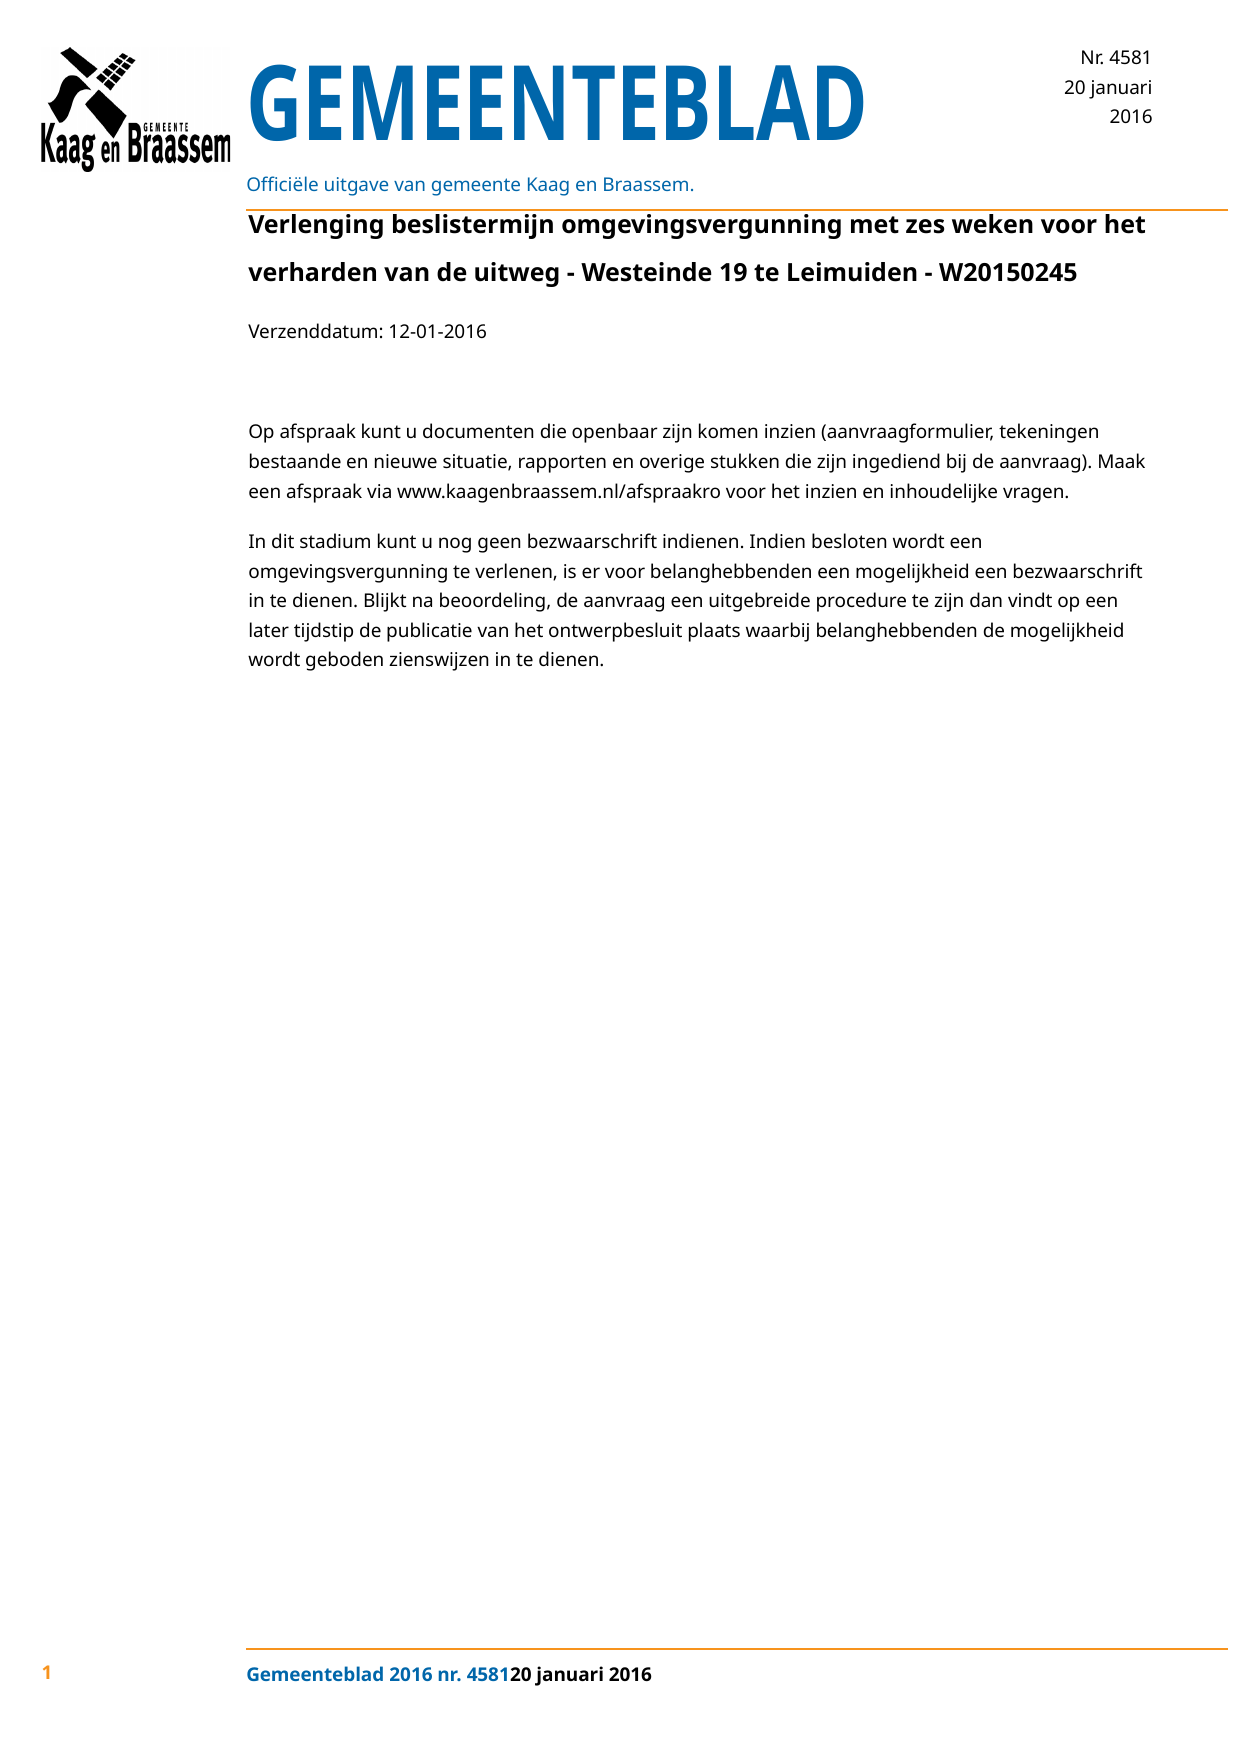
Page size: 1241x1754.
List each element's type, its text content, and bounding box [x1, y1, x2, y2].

text In dit stadium kunt u nog geen bezwaarschrift indienen. Indien besloten wordt een omgevingsvergunning te verlenen, is er voor belanghebbenden een mogelijkheid een bezwaarschrift in te dienen. Blijkt na beoordeling, de aanvraag een uitgebreide procedure te zijn dan vindt op een later tijdstip de publicatie van het ontwerpbesluit plaats waarbij belanghebbenden de mogelijkheid wordt geboden zienswijzen in te dienen. [248, 528, 1152, 672]
picture [41, 47, 231, 172]
text Verlenging beslistermijn omgevingsvergunning met zes weken voor het verharden van de uitweg - Westeinde 19 te Leimuiden - W20150245 [248, 211, 1152, 288]
text Op afspraak kunt u documenten die openbaar zijn komen inzien (aanvraagformulier, tekeningen bestaande en nieuwe situatie, rapporten en overige stukken die zijn ingediend bij de aanvraag). Maak een afspraak via www.kaagenbraassem.nl/afspraakro voor het inzien en inhoudelijke vragen. [248, 419, 1152, 504]
text Verzenddatum: 12-01-2016 [248, 318, 1152, 344]
